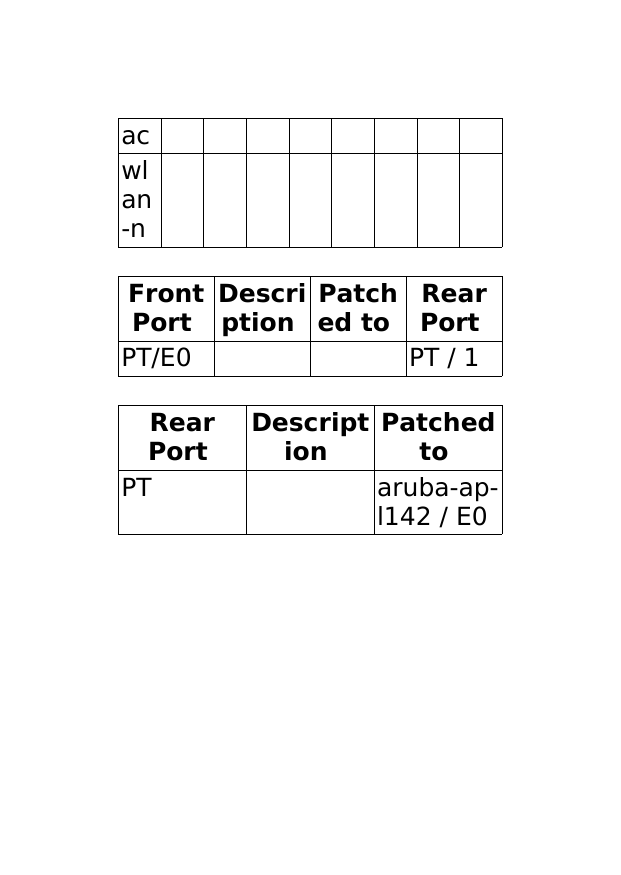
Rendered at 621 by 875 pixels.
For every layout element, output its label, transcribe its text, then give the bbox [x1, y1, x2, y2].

table_header Patched to [375, 406, 502, 470]
table_cell [332, 154, 374, 247]
table_cell [162, 119, 203, 153]
table_cell [247, 471, 374, 534]
table_cell ac [119, 119, 161, 153]
table_cell [204, 119, 246, 153]
table_header Description [215, 277, 310, 341]
table_header Description [247, 406, 374, 470]
table_cell PT [119, 471, 246, 534]
table_header Patched to [311, 277, 406, 341]
table_cell [290, 119, 331, 153]
table_cell [460, 154, 502, 247]
table_cell [290, 154, 331, 247]
table_cell [215, 342, 310, 376]
table_cell [460, 119, 502, 153]
table_cell aruba-ap-l142 / E0 [375, 471, 502, 534]
table_cell wlan-n [119, 154, 161, 247]
table_cell [375, 119, 417, 153]
table_header Rear Port [119, 406, 246, 470]
table_cell [418, 154, 459, 247]
table_cell [332, 119, 374, 153]
table_cell [375, 154, 417, 247]
table_cell [247, 154, 289, 247]
table_header Front Port [119, 277, 214, 341]
table_cell [204, 154, 246, 247]
table_cell [418, 119, 459, 153]
table_cell [162, 154, 203, 247]
table_cell [247, 119, 289, 153]
table_cell PT / 1 [407, 342, 502, 376]
table_cell [311, 342, 406, 376]
table_header Rear Port [407, 277, 502, 341]
table_cell PT/E0 [119, 342, 214, 376]
